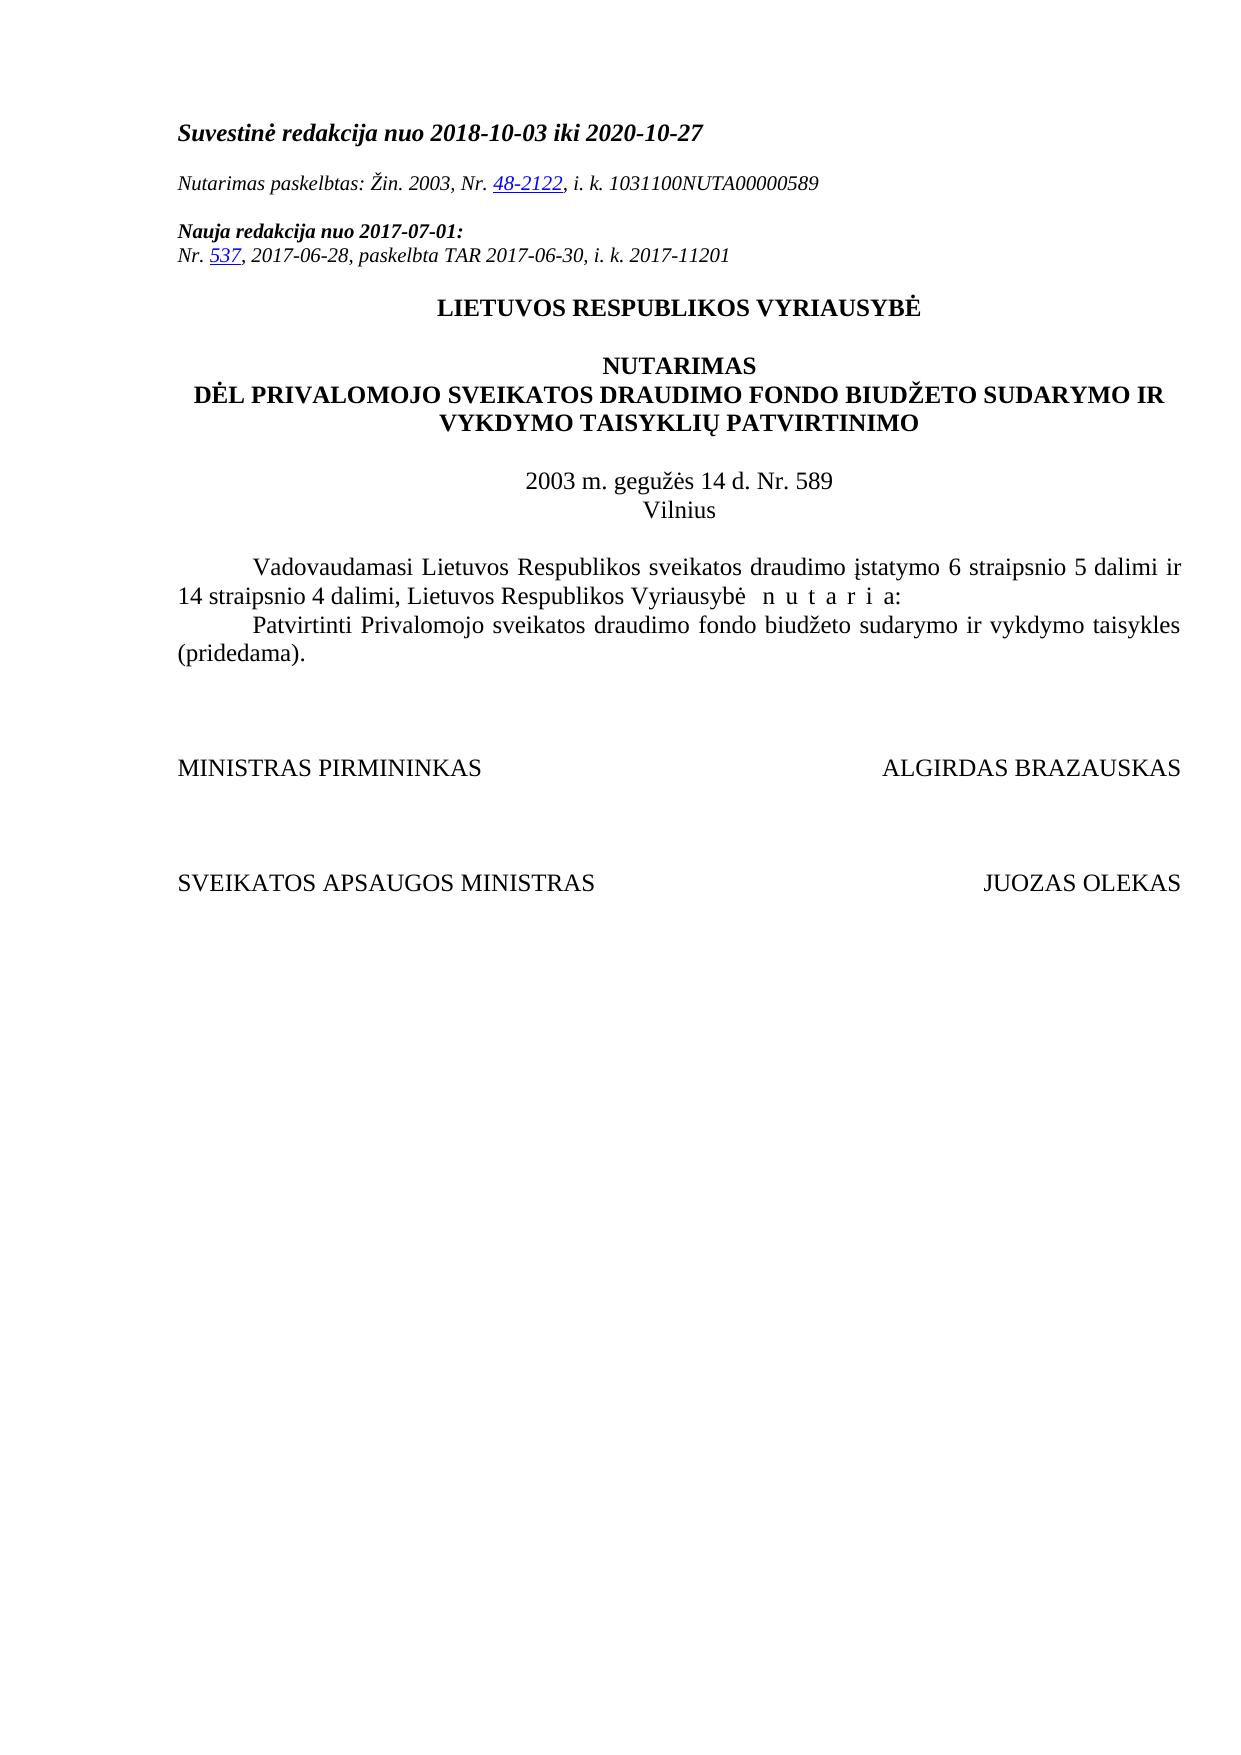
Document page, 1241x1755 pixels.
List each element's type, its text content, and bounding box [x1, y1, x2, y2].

text Nauja redakcija nuo 2017-07-01: [177, 219, 1181, 243]
text Patvirtinti Privalomojo sveikatos draudimo fondo biudžeto sudarymo ir vykdymo taisykles (pridedama). [177, 610, 1181, 667]
text Nutarimas paskelbtas: Žin. 2003, Nr. 48-2122, i. k. 1031100NUTA00000589 [177, 171, 1181, 195]
text Vilnius [177, 495, 1181, 523]
text Nr. 537, 2017-06-28, paskelbta TAR 2017-06-30, i. k. 2017-11201 [177, 243, 1181, 267]
text MINISTRAS PIRMININKAS ALGIRDAS BRAZAUSKAS [177, 753, 1181, 782]
text 2003 m. gegužės 14 d. Nr. 589 [177, 466, 1181, 495]
text LIETUVOS RESPUBLIKOS VYRIAUSYBĖ [177, 293, 1181, 322]
text DĖL PRIVALOMOJO SVEIKATOS DRAUDIMO FONDO BIUDŽETO SUDARYMO IR VYKDYMO TAISYKLIŲ PATVIRTINIMO [177, 380, 1181, 437]
text SVEIKATOS APSAUGOS MINISTRAS JUOZAS OLEKAS [177, 868, 1181, 897]
text NUTARIMAS [177, 351, 1181, 380]
text Suvestinė redakcija nuo 2018-10-03 iki 2020-10-27 [177, 118, 1181, 147]
text Vadovaudamasi Lietuvos Respublikos sveikatos draudimo įstatymo 6 straipsnio 5 dalimi ir 14 straipsnio 4 dalimi, Lietuvos Respublikos Vyriausybė nutaria: [177, 552, 1181, 610]
